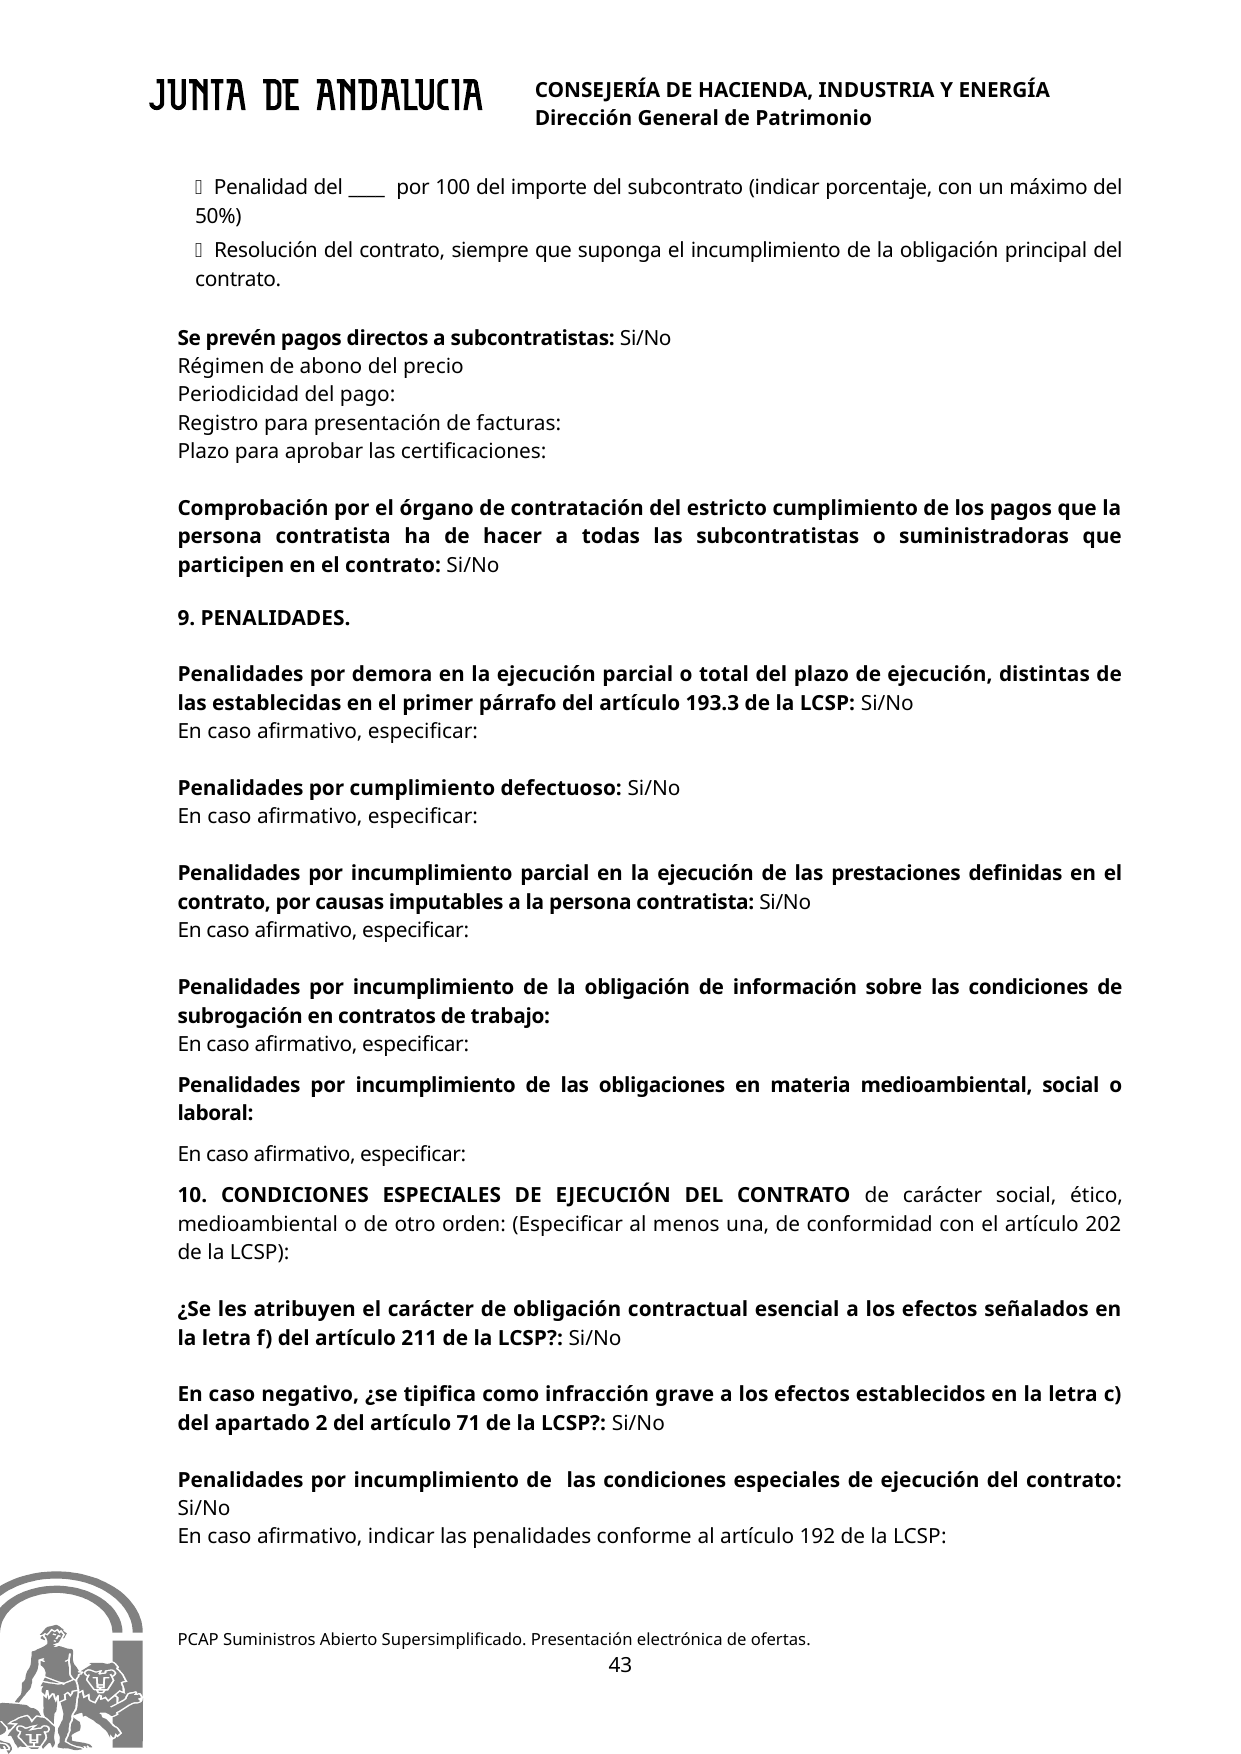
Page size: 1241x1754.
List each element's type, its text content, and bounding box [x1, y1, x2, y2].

text Penalidades por incumplimiento de la obligación de información sobre las condiciones de subrogación en contratos de trabajo: [177, 972, 1123, 1029]
text Periodicidad del pago: [177, 379, 1123, 408]
text  Resolución del contrato, siempre que suponga el incumplimiento de la obligación principal del contrato. [195, 235, 1123, 292]
text En caso afirmativo, especificar: [177, 802, 1123, 830]
text ¿Se les atribuyen el carácter de obligación contractual esencial a los efectos señalados en la letra f) del artículo 211 de la LCSP?: Si/No [177, 1294, 1123, 1351]
text En caso afirmativo, especificar: [177, 1139, 1123, 1168]
text Comprobación por el órgano de contratación del estricto cumplimiento de los pagos que la persona contratista ha de hacer a todas las subcontratistas o suministradoras que participen en el contrato: Si/No [177, 493, 1123, 578]
text Penalidades por demora en la ejecución parcial o total del plazo de ejecución, distintas de las establecidas en el primer párrafo del artículo 193.3 de la LCSP: Si/No [177, 659, 1123, 716]
text Se prevén pagos directos a subcontratistas: Si/No [177, 323, 1123, 351]
text Penalidades por incumplimiento de las condiciones especiales de ejecución del contrato: Si/No [177, 1465, 1123, 1522]
text Plazo para aprobar las certificaciones: [177, 436, 1123, 465]
text Régimen de abono del precio [177, 351, 1123, 379]
text Registro para presentación de facturas: [177, 408, 1123, 436]
text Penalidades por incumplimiento parcial en la ejecución de las prestaciones definidas en el contrato, por causas imputables a la persona contratista: Si/No [177, 858, 1123, 915]
text En caso afirmativo, especificar: [177, 1029, 1123, 1058]
text En caso afirmativo, especificar: [177, 716, 1123, 745]
text Penalidades por incumplimiento de las obligaciones en materia medioambiental, social o laboral: [177, 1070, 1123, 1127]
text 10. CONDICIONES ESPECIALES DE EJECUCIÓN DEL CONTRATO de carácter social, ético, medioambiental o de otro orden: (Especificar al menos una, de conformidad con el artículo 202 de la LCSP): [177, 1180, 1123, 1266]
text En caso afirmativo, especificar: [177, 915, 1123, 944]
text  Penalidad del ____ por 100 del importe del subcontrato (indicar porcentaje, con un máximo del 50%) [195, 172, 1123, 229]
text 9. PENALIDADES. [177, 603, 1123, 631]
text En caso negativo, ¿se tipifica como infracción grave a los efectos establecidos en la letra c) del apartado 2 del artículo 71 de la LCSP?: Si/No [177, 1379, 1123, 1436]
text Penalidades por cumplimiento defectuoso: Si/No [177, 773, 1123, 802]
text En caso afirmativo, indicar las penalidades conforme al artículo 192 de la LCSP: [177, 1522, 1123, 1550]
